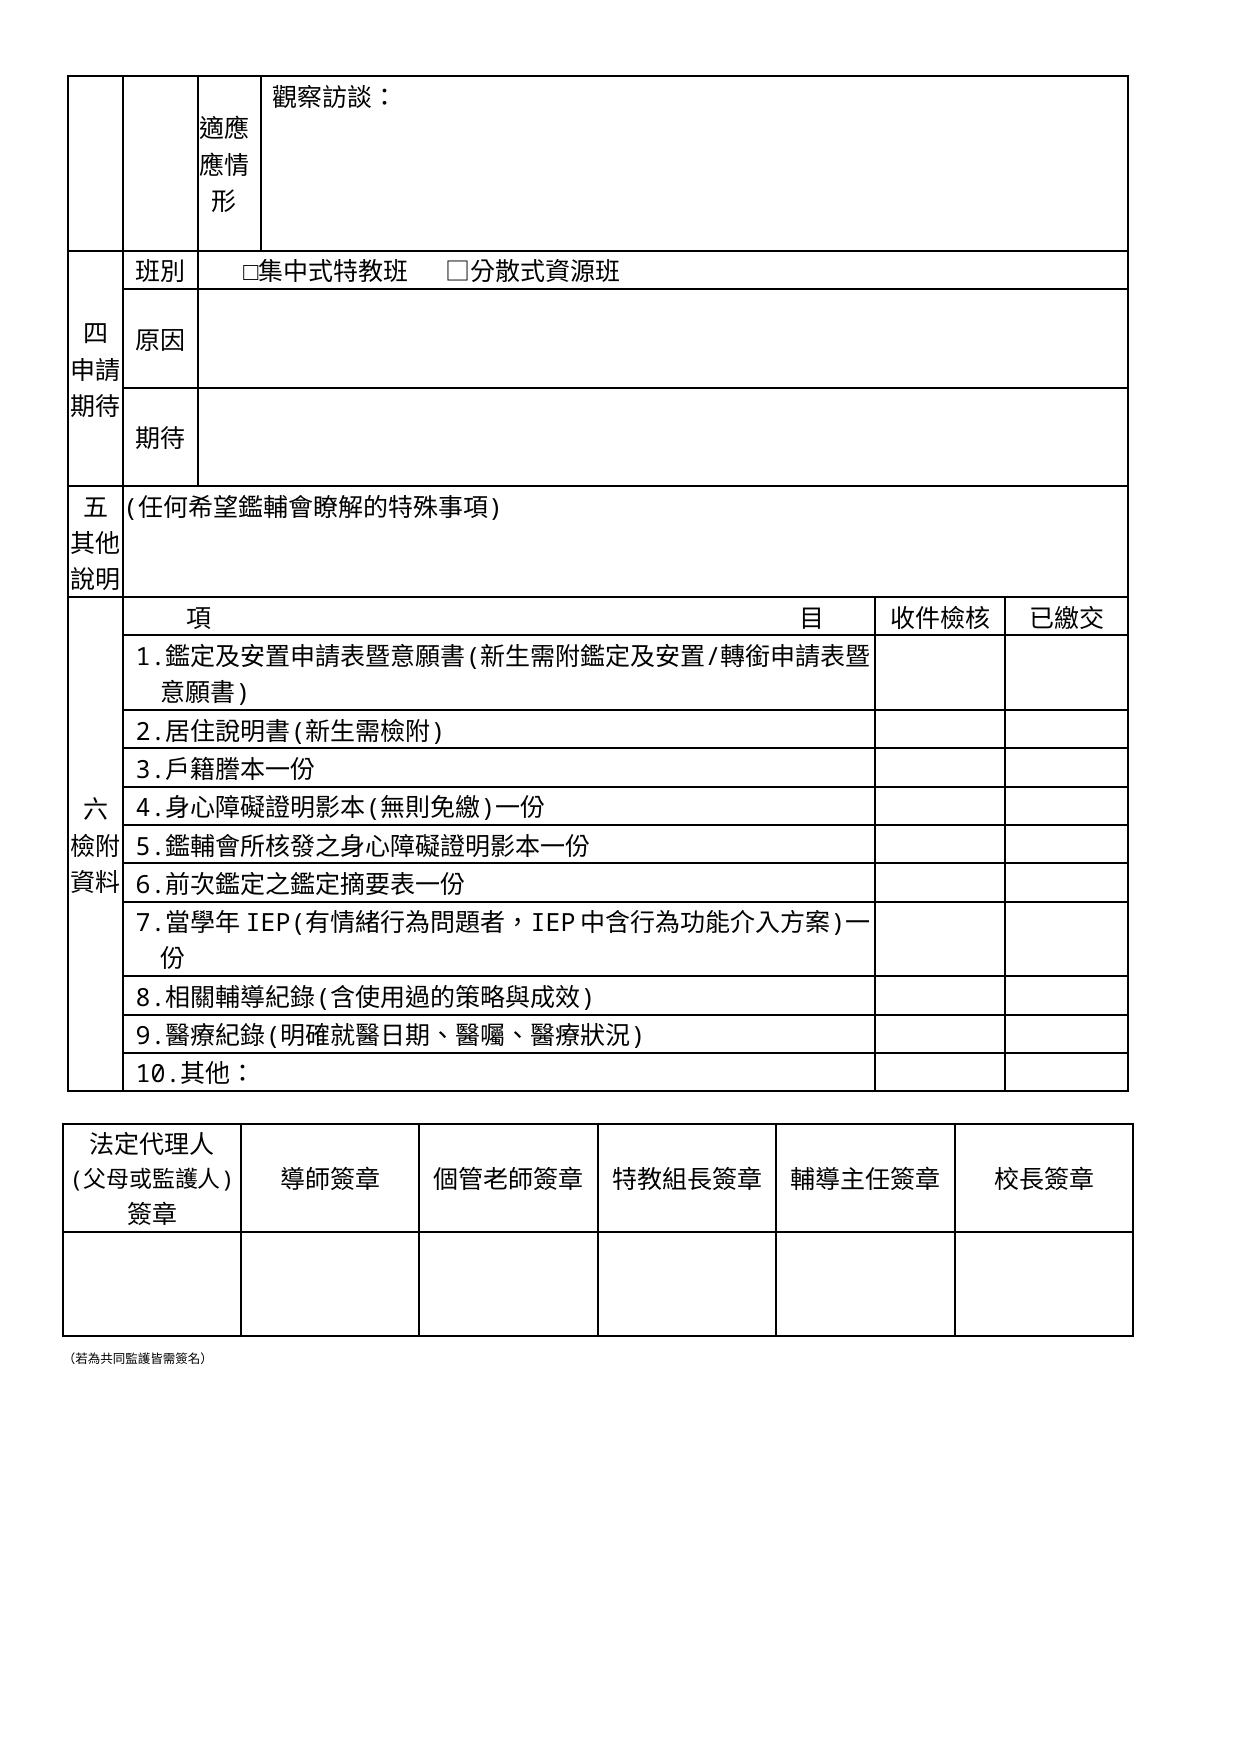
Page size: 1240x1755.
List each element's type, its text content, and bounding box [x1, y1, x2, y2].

table_cell [876, 1016, 1004, 1052]
table_cell [1006, 788, 1127, 824]
table_cell 六 檢附資料 [69, 598, 122, 1090]
table_cell [876, 826, 1004, 862]
table_cell [876, 636, 1004, 709]
table_cell 6.前次鑑定之鑑定摘要表一份 [124, 864, 874, 901]
table_cell 已繳交 [1006, 598, 1127, 634]
table_cell [777, 1233, 954, 1335]
table_cell [420, 1233, 597, 1335]
table_header 法定代理人 (父母或監護人) 簽章 [64, 1125, 240, 1231]
table_cell [1006, 903, 1127, 975]
table_cell [876, 749, 1004, 786]
table_cell 5.鑑輔會所核發之身心障礙證明影本一份 [124, 826, 874, 862]
table_header 個管老師簽章 [420, 1125, 597, 1231]
table_cell 五 其他說明 [69, 487, 122, 596]
table_header 特教組長簽章 [599, 1125, 775, 1231]
table_header 輔導主任簽章 [777, 1125, 954, 1231]
table_cell 收件檢核 [876, 598, 1004, 634]
table_cell [199, 389, 1127, 485]
table_cell [876, 903, 1004, 975]
table_cell [956, 1233, 1132, 1335]
table_cell 適應應情形 [199, 77, 260, 249]
table_cell □集中式特教班 □分散式資源班 [199, 252, 1127, 288]
table_cell [64, 1233, 240, 1335]
table_cell [876, 1054, 1004, 1090]
table_cell 班別 [124, 252, 197, 288]
table_cell [1006, 749, 1127, 786]
table_cell [1006, 977, 1127, 1013]
table_cell [1006, 711, 1127, 747]
table_cell [1006, 636, 1127, 709]
table_cell [199, 290, 1127, 387]
table_cell [876, 977, 1004, 1013]
text （若為共同監護皆需簽名） [63, 1349, 1133, 1368]
table_cell [1006, 864, 1127, 901]
table_cell 原因 [124, 290, 197, 387]
table_cell 4.身心障礙證明影本(無則免繳)一份 [124, 788, 874, 824]
table_cell [69, 77, 122, 249]
table_cell [242, 1233, 418, 1335]
table_cell (任何希望鑑輔會瞭解的特殊事項) [124, 487, 1127, 596]
table_cell [876, 864, 1004, 901]
table_cell [876, 711, 1004, 747]
table_cell 期待 [124, 389, 197, 485]
table_cell 8.相關輔導紀錄(含使用過的策略與成效) [124, 977, 874, 1013]
table_cell 7.當學年IEP(有情緒行為問題者，IEP中含行為功能介入方案)一份 [124, 903, 874, 975]
table_header 導師簽章 [242, 1125, 418, 1231]
table_cell [1006, 1054, 1127, 1090]
table_cell [1006, 826, 1127, 862]
table_cell [876, 788, 1004, 824]
table_cell 10.其他： [124, 1054, 874, 1090]
table_cell [599, 1233, 775, 1335]
table_cell 9.醫療紀錄(明確就醫日期、醫囑、醫療狀況) [124, 1016, 874, 1052]
table_cell 項 目 [124, 598, 874, 634]
table_cell [124, 77, 197, 249]
table_cell 2.居住說明書(新生需檢附) [124, 711, 874, 747]
table_cell [1006, 1016, 1127, 1052]
table_header 校長簽章 [956, 1125, 1132, 1231]
table_cell 四 申請期待 [69, 252, 122, 485]
table_cell 觀察訪談： [262, 77, 1127, 249]
table_cell 1.鑑定及安置申請表暨意願書(新生需附鑑定及安置/轉銜申請表暨意願書) [124, 636, 874, 709]
table_cell 3.戶籍謄本一份 [124, 749, 874, 786]
